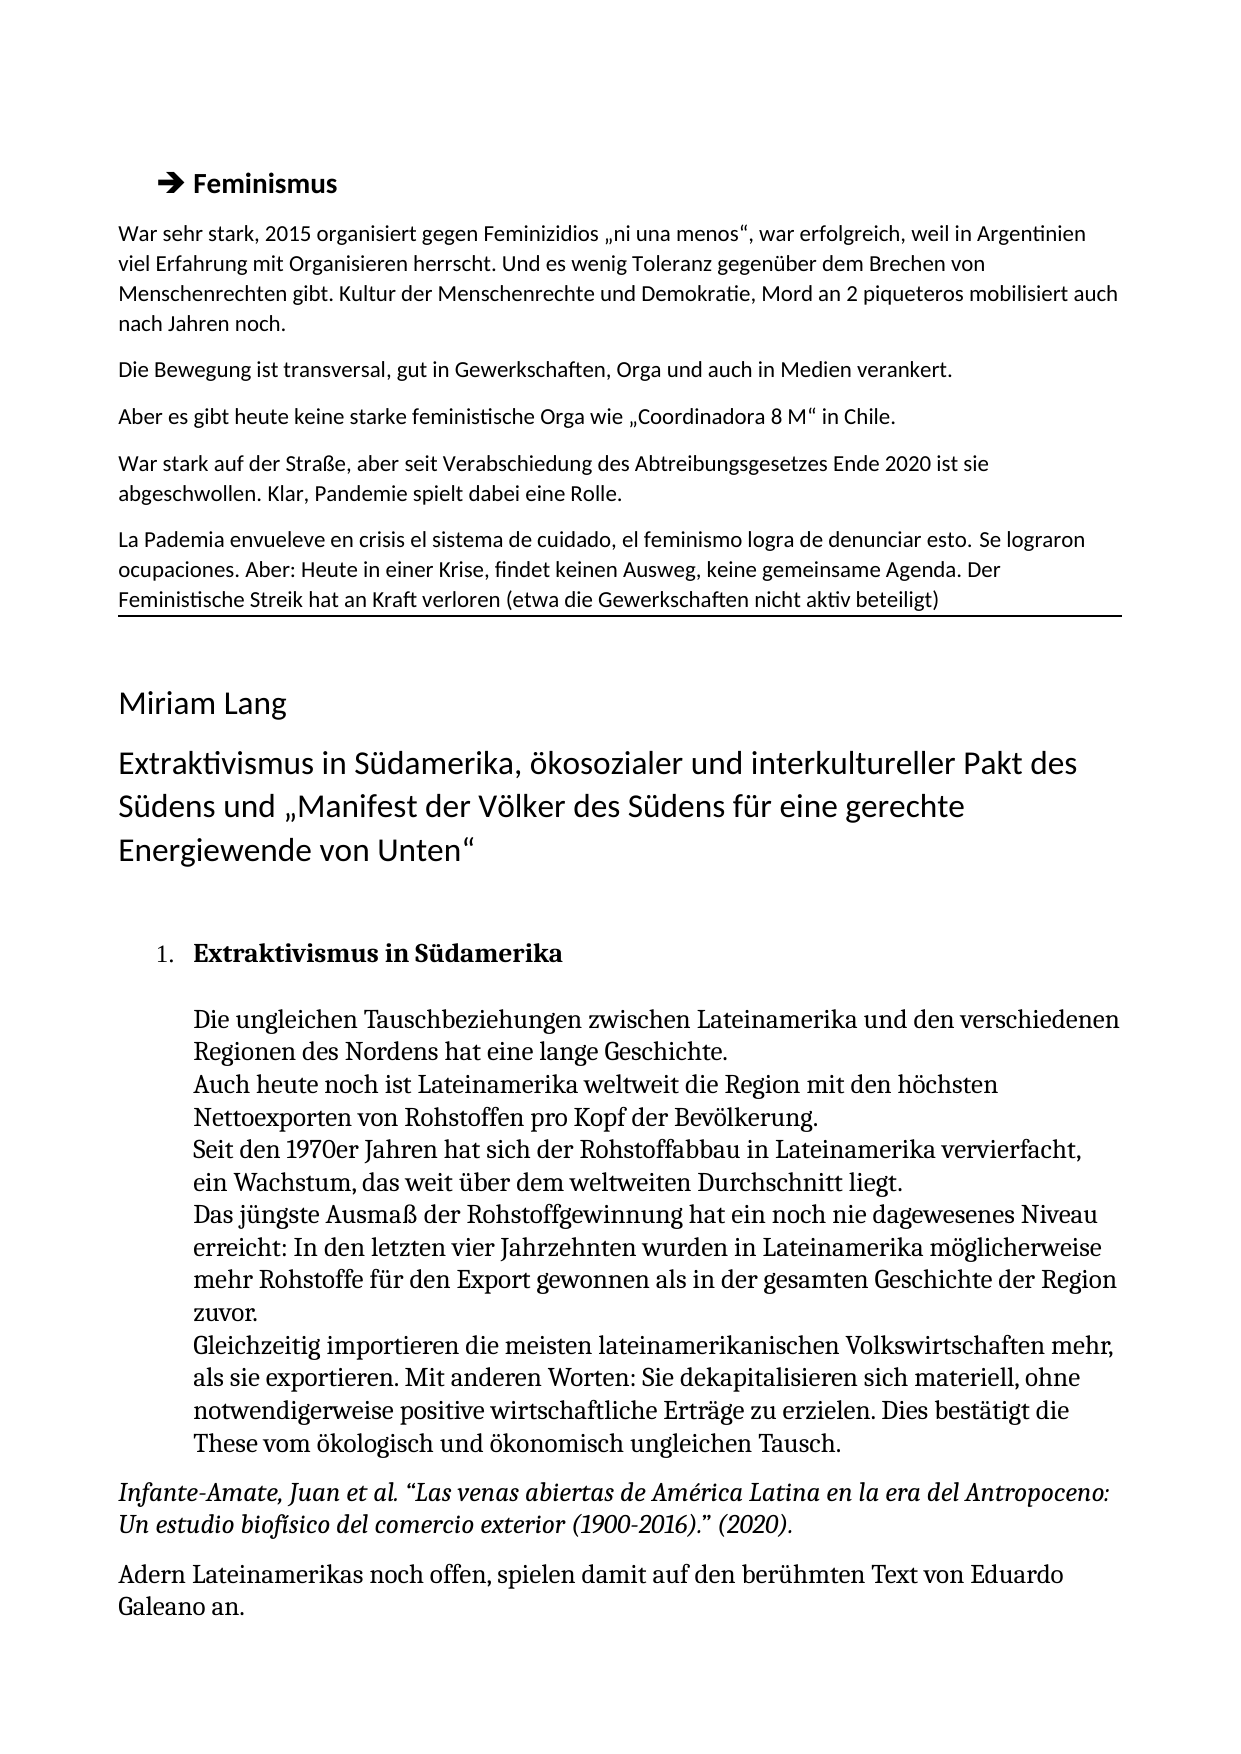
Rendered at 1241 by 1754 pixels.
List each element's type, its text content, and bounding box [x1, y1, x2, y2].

text War sehr stark, 2015 organisiert gegen Feminizidios „ni una menos“, war erfolgreich, weil in Argentinien viel Erfahrung mit Organisieren herrscht. Und es wenig Toleranz gegenüber dem Brechen von Menschenrechten gibt. Kultur der Menschenrechte und Demokratie, Mord an 2 piqueteros mobilisiert auch nach Jahren noch. [118, 219, 1122, 337]
text Miriam Lang [118, 682, 1122, 722]
list Extraktivismus in Südamerika Die ungleichen Tauschbeziehungen zwischen Lateinamerika und den verschiedenen Regionen des Nordens hat eine lange Geschichte. Auch heute noch ist Lateinamerika weltweit die Region mit den höchsten Nettoexporten von Rohstoffen pro Kopf der Bevölkerung. Seit den 1970er Jahren hat sich der Rohstoffabbau in Lateinamerika vervierfacht, ein Wachstum, das weit über dem weltweiten Durchschnitt liegt. Das jüngste Ausmaß der Rohstoffgewinnung hat ein noch nie dagewesenes Niveau erreicht: In den letzten vier Jahrzehnten wurden in Lateinamerika möglicherweise mehr Rohstoffe für den Export gewonnen als in der gesamten Geschichte der Region zuvor. Gleichzeitig importieren die meisten lateinamerikanischen Volkswirtschaften mehr, als sie exportieren. Mit anderen Worten: Sie dekapitalisieren sich materiell, ohne notwendigerweise positive wirtschaftliche Erträge zu erzielen. Dies bestätigt die These vom ökologisch und ökonomisch ungleichen Tausch. [156, 938, 1122, 1459]
text Adern Lateinamerikas noch offen, spielen damit auf den berühmten Text von Eduardo Galeano an. [118, 1559, 1122, 1622]
text War stark auf der Straße, aber seit Verabschiedung des Abtreibungsgesetzes Ende 2020 ist sie abgeschwollen. Klar, Pandemie spielt dabei eine Rolle. [118, 449, 1122, 507]
text La Pademia envueleve en crisis el sistema de cuidado, el feminismo logra de denunciar esto. Se lograron ocupaciones. Aber: Heute in einer Krise, findet keinen Ausweg, keine gemeinsame Agenda. Der Feministische Streik hat an Kraft verloren (etwa die Gewerkschaften nicht aktiv beteiligt) [118, 525, 1122, 615]
text Extraktivismus in Südamerika, ökosozialer und interkultureller Pakt des Südens und „Manifest der Völker des Südens für eine gerechte Energiewende von Unten“ [118, 742, 1122, 870]
text Die Bewegung ist transversal, gut in Gewerkschaften, Orga und auch in Medien verankert. [118, 356, 1122, 384]
list Feminismus [156, 165, 1122, 200]
text Infante-Amate, Juan et al. “Las venas abiertas de América Latina en la era del Antropoceno: Un estudio biofísico del comercio exterior (1900-2016).” (2020). [118, 1477, 1122, 1541]
text Aber es gibt heute keine starke feministische Orga wie „Coordinadora 8 M“ in Chile. [118, 402, 1122, 430]
